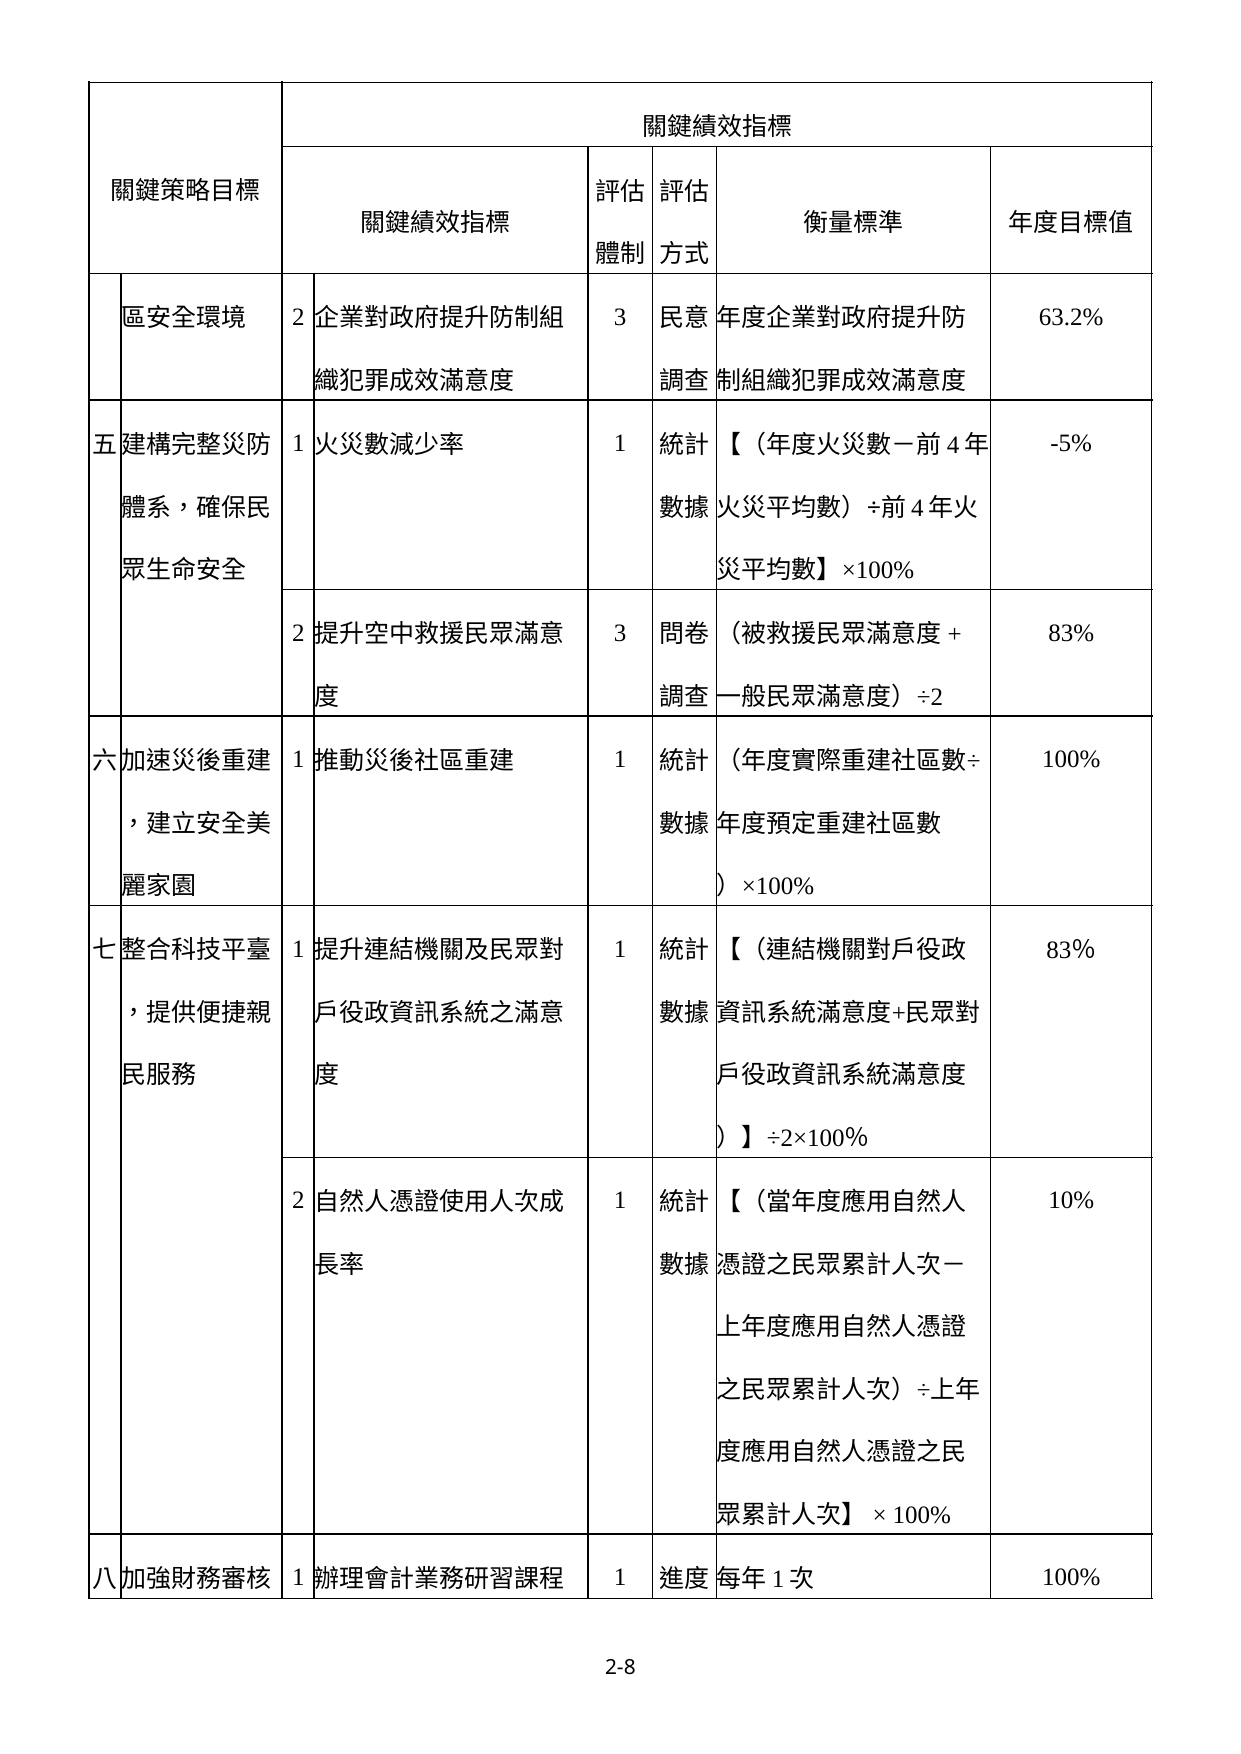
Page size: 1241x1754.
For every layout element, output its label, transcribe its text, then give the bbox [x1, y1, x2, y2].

table_cell 關鍵績效指標 [283, 147, 587, 272]
table_cell 1 [589, 401, 652, 588]
table_cell 火災數減少率 [315, 401, 587, 588]
table_header 關鍵策略目標 [90, 83, 281, 272]
table_cell 統計數據 [653, 1158, 716, 1533]
table_cell 提升空中救援民眾滿意度 [315, 590, 587, 715]
table_cell 1 [589, 906, 652, 1156]
table_cell 【（連結機關對戶役政資訊系統滿意度+民眾對戶役政資訊系統滿意度）】÷2×100％ [717, 906, 990, 1156]
table_cell 建構完整災防體系，確保民眾生命安全 [122, 401, 281, 715]
table_cell 年度企業對政府提升防制組織犯罪成效滿意度 [717, 274, 990, 399]
table_cell 自然人憑證使用人次成長率 [315, 1158, 587, 1533]
table_cell 3 [589, 274, 652, 399]
table_cell （年度實際重建社區數÷年度預定重建社區數）×100% [717, 717, 990, 904]
table_cell 【（年度火災數－前4年火災平均數）÷前4年火災平均數】×100% [717, 401, 990, 588]
table_cell 2 [283, 1158, 313, 1533]
table_cell 1 [589, 1535, 652, 1597]
table_cell 八 [90, 1535, 120, 1597]
table_cell 統計數據 [653, 906, 716, 1156]
table_cell 年度目標值 [991, 147, 1151, 272]
table_cell 五 [90, 401, 120, 715]
table_cell 1 [283, 1535, 313, 1597]
table_cell （被救援民眾滿意度 + 一般民眾滿意度）÷2 [717, 590, 990, 715]
table_cell 63.2% [991, 274, 1151, 399]
table_cell 民意調查 [653, 274, 716, 399]
table_cell 六 [90, 717, 120, 904]
table_cell 企業對政府提升防制組織犯罪成效滿意度 [315, 274, 587, 399]
table_cell 3 [589, 590, 652, 715]
table_cell 提升連結機關及民眾對戶役政資訊系統之滿意度 [315, 906, 587, 1156]
table_cell 七 [90, 906, 120, 1533]
table_cell 1 [283, 401, 313, 588]
table_cell 2 [283, 274, 313, 399]
table_cell 評估方式 [653, 147, 716, 272]
table_cell 推動災後社區重建 [315, 717, 587, 904]
table_cell 加強財務審核 [122, 1535, 281, 1597]
table_cell 區安全環境 [122, 274, 281, 399]
table_cell 辦理會計業務研習課程 [315, 1535, 587, 1597]
table_cell 10% [991, 1158, 1151, 1533]
table_cell 問卷調查 [653, 590, 716, 715]
table_cell 1 [283, 906, 313, 1156]
table_cell -5% [991, 401, 1151, 588]
table_header 關鍵績效指標 [283, 83, 1151, 146]
table_cell [90, 274, 120, 399]
table_cell 衡量標準 [717, 147, 990, 272]
table_cell 1 [283, 717, 313, 904]
table_cell 統計數據 [653, 717, 716, 904]
table_cell 加速災後重建，建立安全美麗家園 [122, 717, 281, 904]
table_cell 83％ [991, 906, 1151, 1156]
table_cell 100% [991, 1535, 1151, 1597]
table_cell 評估體制 [589, 147, 652, 272]
table_cell 1 [589, 1158, 652, 1533]
table_cell 2 [283, 590, 313, 715]
table_cell 統計數據 [653, 401, 716, 588]
table_cell 整合科技平臺，提供便捷親民服務 [122, 906, 281, 1533]
table_cell 100% [991, 717, 1151, 904]
table_cell 83% [991, 590, 1151, 715]
table_cell 每年1次 [717, 1535, 990, 1597]
table_cell 【（當年度應用自然人憑證之民眾累計人次－上年度應用自然人憑證之民眾累計人次）÷上年度應用自然人憑證之民眾累計人次】 × 100% [717, 1158, 990, 1533]
table_cell 進度 [653, 1535, 716, 1597]
table_cell 1 [589, 717, 652, 904]
